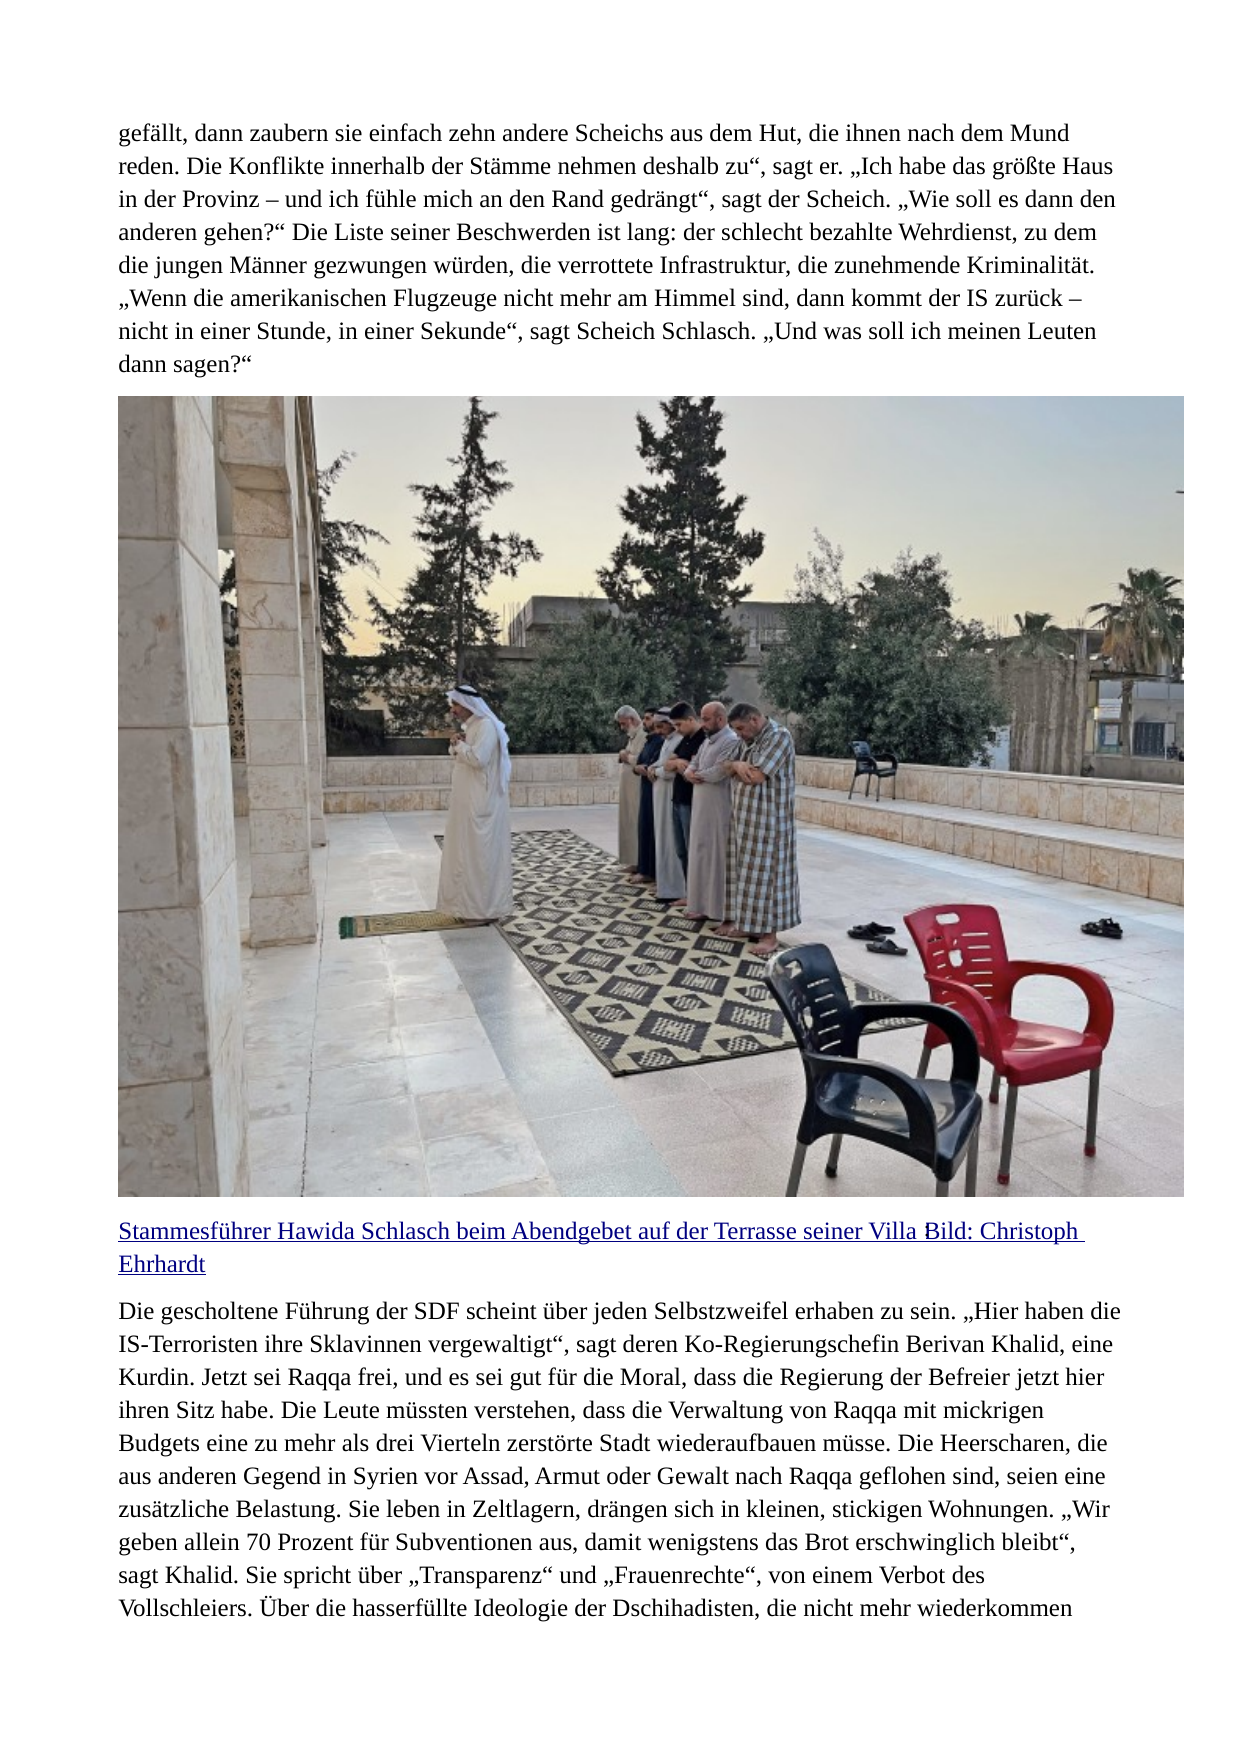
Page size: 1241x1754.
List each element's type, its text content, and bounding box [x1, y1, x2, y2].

picture [118, 396, 1184, 1197]
text Die gescholtene Führung der SDF scheint über jeden Selbstzweifel erhaben zu sein. „Hier haben die IS-Terroristen ihre Sklavinnen vergewaltigt“, sagt deren Ko-Regierungschefin Berivan Khalid, eine Kurdin. Jetzt sei Raqqa frei, und es sei gut für die Moral, dass die Regierung der Befreier jetzt hier ihren Sitz habe. Die Leute müssten verstehen, dass die Verwaltung von Raqqa mit mickrigen Budgets eine zu mehr als drei Vierteln zerstörte Stadt wiederaufbauen müsse. Die Heerscharen, die aus anderen Gegend in Syrien vor Assad, Armut oder Gewalt nach Raqqa geflohen sind, seien eine zusätzliche Belastung. Sie leben in Zeltlagern, drängen sich in kleinen, stickigen Wohnungen. „Wir geben allein 70 Prozent für Subventionen aus, damit wenigstens das Brot erschwinglich bleibt“, sagt Khalid. Sie spricht über „Transparenz“ und „Frauenrechte“, von einem Verbot des Vollschleiers. Über die hasserfüllte Ideologie der Dschihadisten, die nicht mehr wiederkommen [118, 1296, 1122, 1622]
text gefällt, dann zaubern sie einfach zehn andere Scheichs aus dem Hut, die ihnen nach dem Mund reden. Die Konflikte innerhalb der Stämme nehmen deshalb zu“, sagt er. „Ich habe das größte Haus in der Provinz – und ich fühle mich an den Rand gedrängt“, sagt der Scheich. „Wie soll es dann den anderen gehen?“ Die Liste seiner Beschwerden ist lang: der schlecht bezahlte Wehrdienst, zu dem die jungen Männer gezwungen würden, die verrottete Infrastruktur, die zunehmende Kriminalität. „Wenn die amerikanischen Flugzeuge nicht mehr am Himmel sind, dann kommt der IS zurück – nicht in einer Stunde, in einer Sekunde“, sagt Scheich Schlasch. „Und was soll ich meinen Leuten dann sagen?“ [118, 118, 1122, 378]
text Stammesführer Hawida Schlasch beim Abendgebet auf der Terrasse seiner Villa Bild: Christoph Ehrhardt [118, 1216, 1122, 1277]
